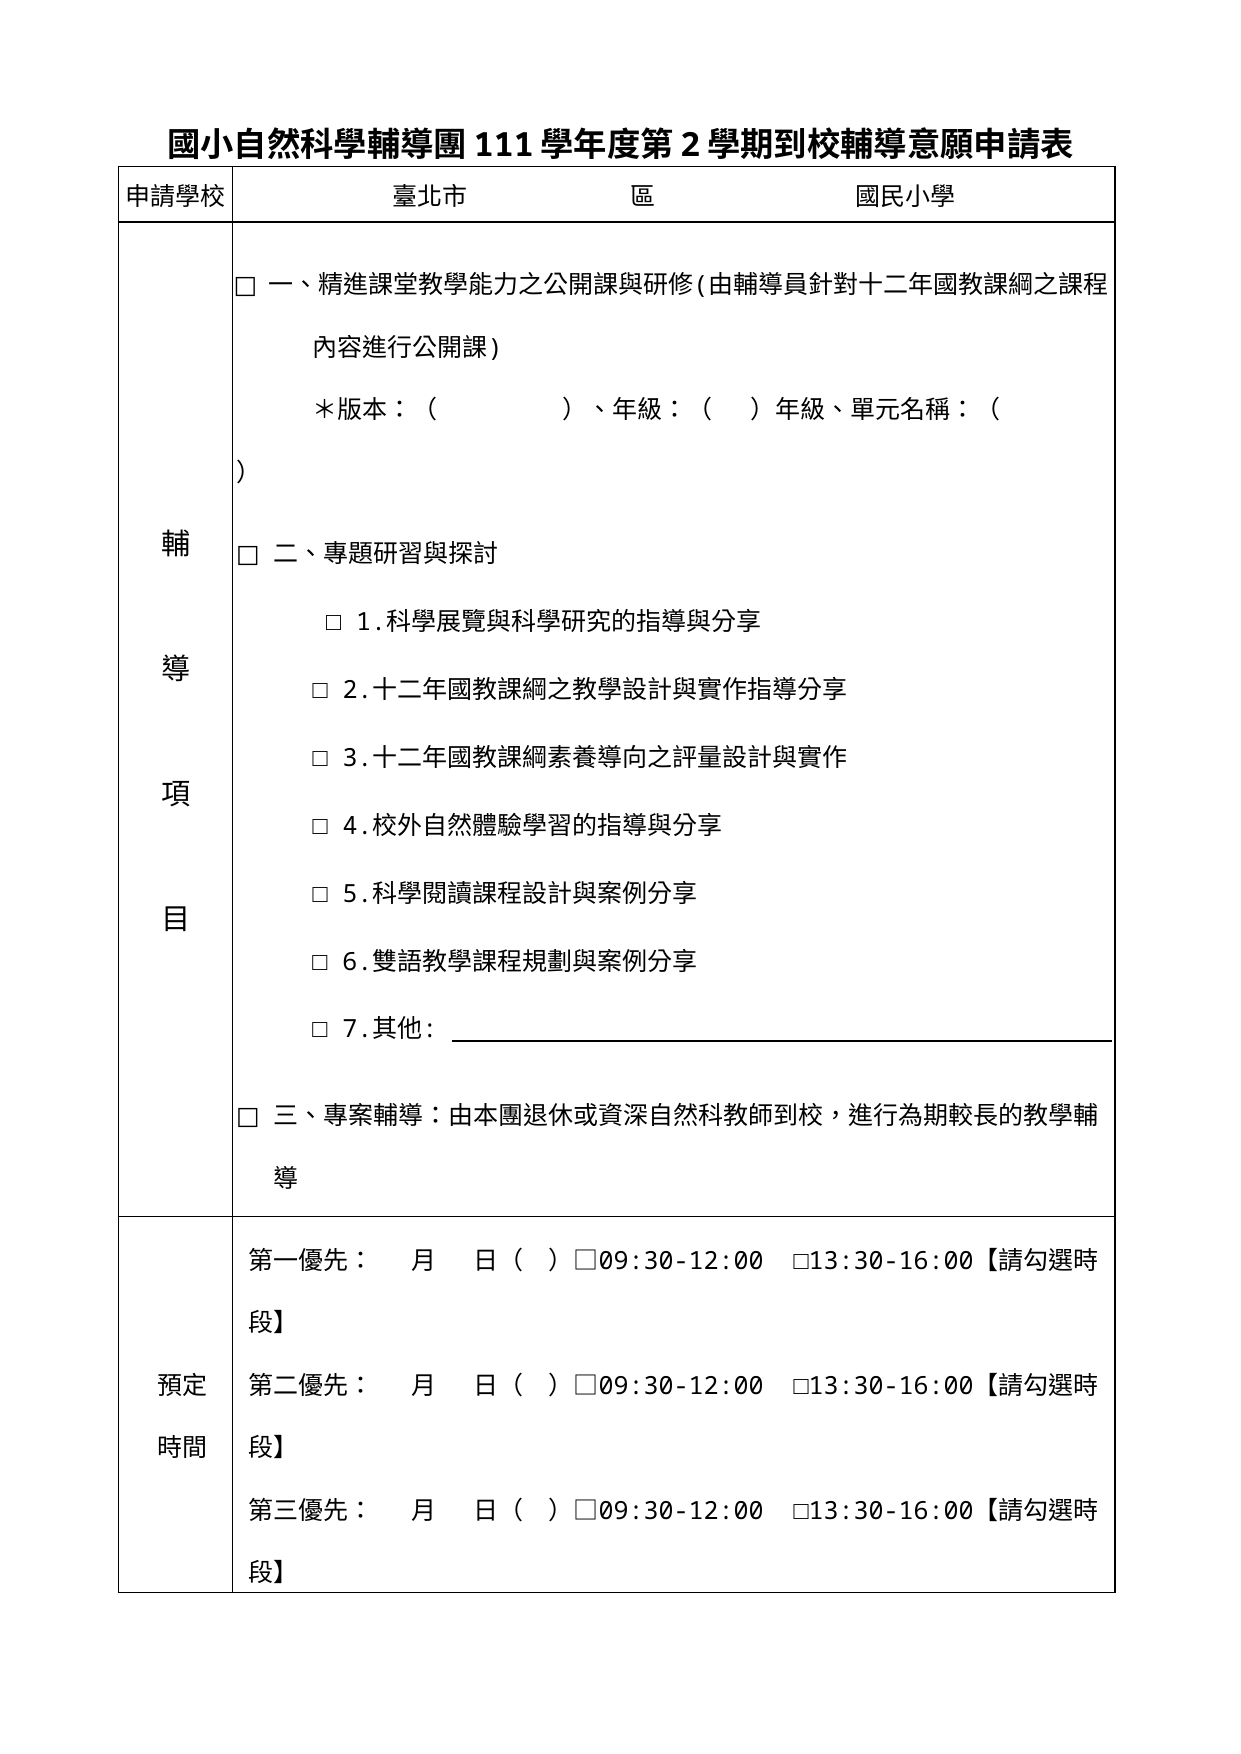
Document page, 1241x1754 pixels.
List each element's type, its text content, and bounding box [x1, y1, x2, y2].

table_header 臺北市 區 國民小學 [233, 167, 1114, 221]
table_cell 預定 時間 [119, 1217, 232, 1592]
table_cell 第一優先： 月 日（ ）□09:30-12:00 □13:30-16:00【請勾選時段】 第二優先： 月 日（ ）□09:30-12:00 □13:30-16:00【請勾選時段】 第三優先： 月 日（ ）□09:30-12:00 □13:30-16:00【請勾選時段】 [233, 1217, 1114, 1592]
table_cell 輔 導 項 目 [119, 223, 232, 1216]
table_cell 一、精進課堂教學能力之公開課與研修(由輔導員針對十二年國教課綱之課程內容進行公開課) ＊版本：（ ）、年級：（ ）年級、單元名稱：（ ） 二、專題研習與探討 □ 1.科學展覽與科學研究的指導與分享 □ 2.十二年國教課綱之教學設計與實作指導分享 □ 3.十二年國教課綱素養導向之評量設計與實作 □ 4.校外自然體驗學習的指導與分享 □ 5.科學閱讀課程設計與案例分享 □ 6.雙語教學課程規劃與案例分享 □ 7.其他: 三、專案輔導：由本團退休或資深自然科教師到校，進行為期較長的教學輔導 [233, 223, 1114, 1216]
text 國小自然科學輔導團111學年度第2學期到校輔導意願申請表 [118, 118, 1122, 166]
table_header 申請學校 [119, 167, 232, 221]
